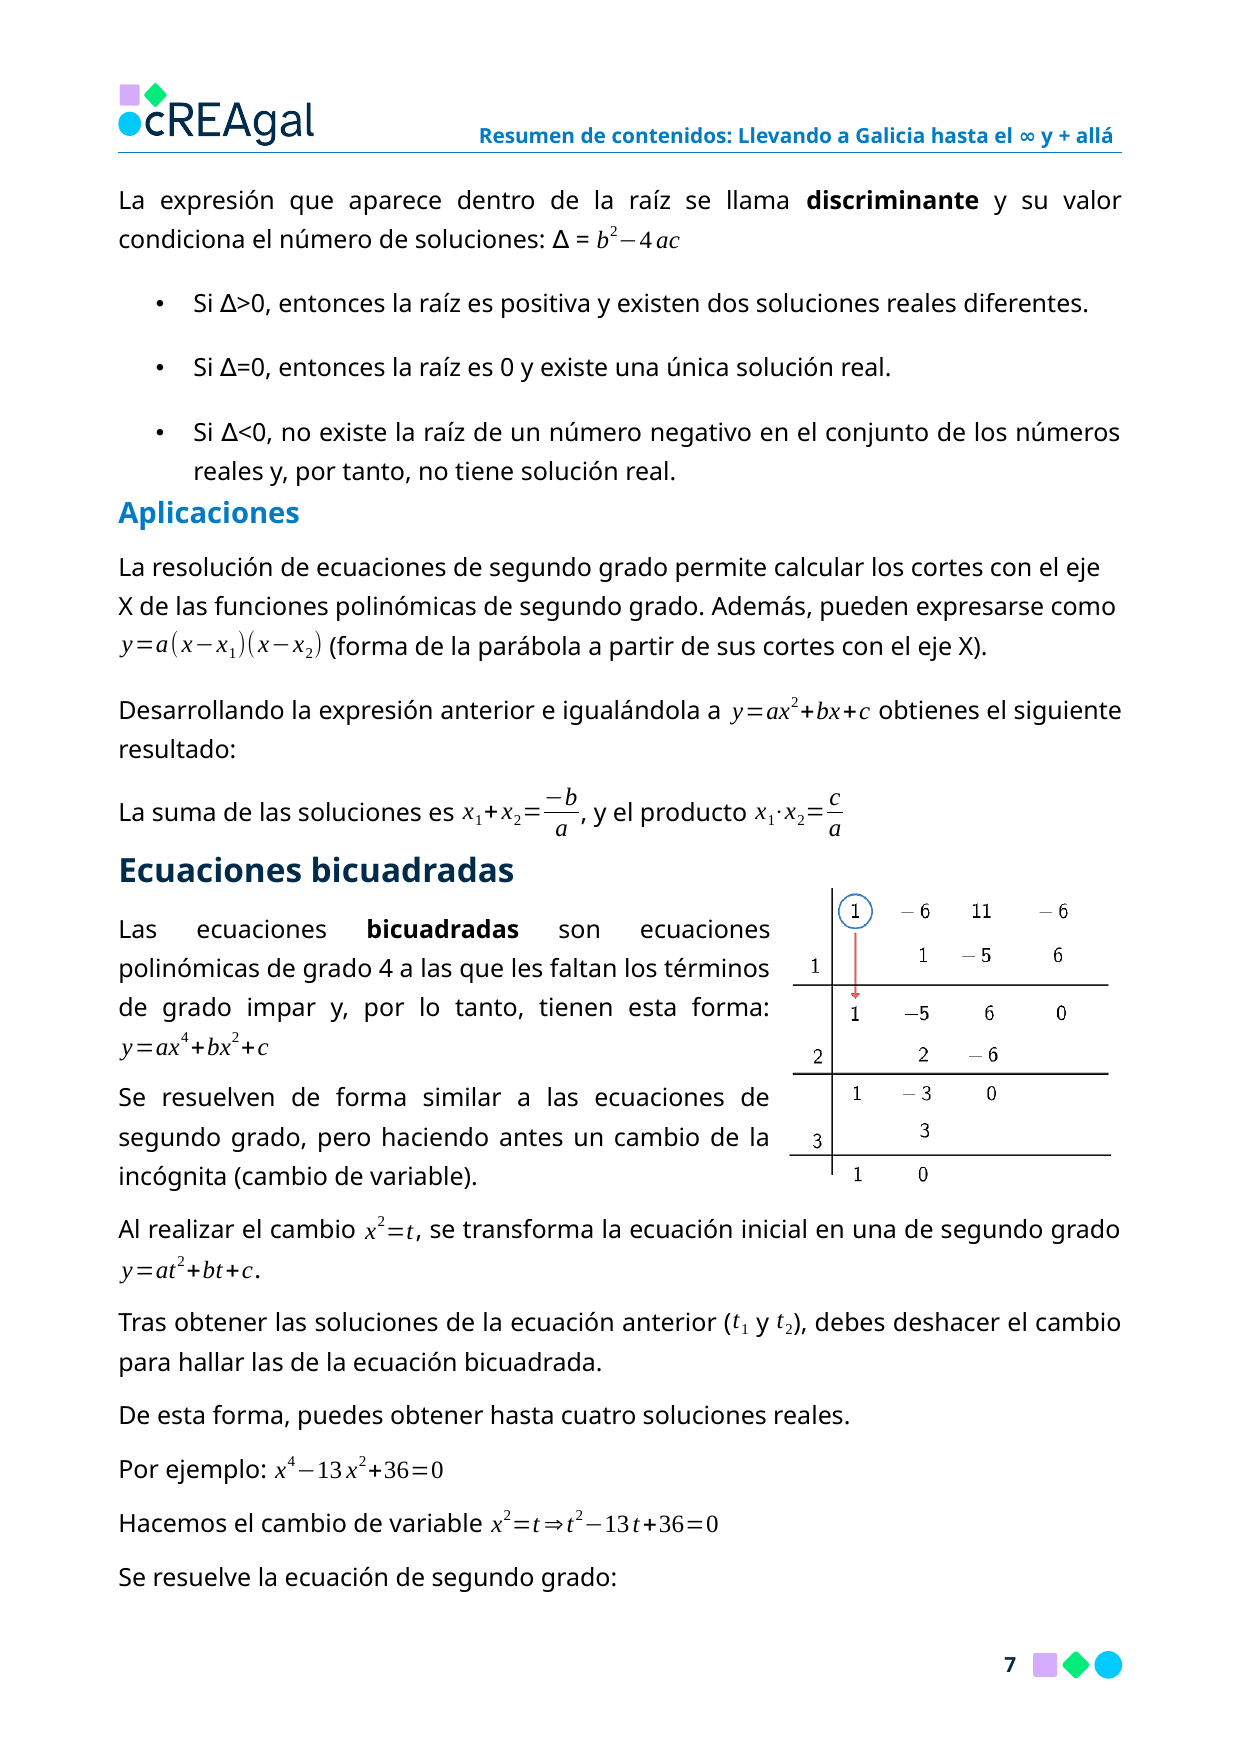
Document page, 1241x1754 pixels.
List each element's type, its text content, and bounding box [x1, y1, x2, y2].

text Tras obtener las soluciones de la ecuación anterior ( y ), debes deshacer el cambio para hallar las de la ecuación bicuadrada. [118, 1305, 1122, 1378]
text Se resuelve la ecuación de segundo grado: [118, 1559, 1122, 1593]
text La resolución de ecuaciones de segundo grado permite calcular los cortes con el eje X de las funciones polinómicas de segundo grado. Además, pueden expresarse como (forma de la parábola a partir de sus cortes con el eje X). [118, 550, 1122, 662]
subtitle Aplicaciones [118, 492, 1122, 532]
list Si ∆=0, entonces la raíz es 0 y existe una única solución real. [156, 350, 1122, 384]
text Desarrollando la expresión anterior e igualándola a obtienes el siguiente resultado: [118, 692, 1122, 766]
text Las ecuaciones bicuadradas son ecuaciones polinómicas de grado 4 a las que les faltan los términos de grado impar y, por lo tanto, tienen esta forma: [118, 911, 770, 1060]
text La suma de las soluciones es , y el producto [118, 782, 1122, 842]
text Al realizar el cambio , se transforma la ecuación inicial en una de segundo grado . [118, 1212, 1122, 1285]
text La expresión que aparece dentro de la raíz se llama discriminante y su valor condiciona el número de soluciones: ∆ = [118, 182, 1122, 256]
picture [118, 83, 314, 146]
text Hacemos el cambio de variable [118, 1505, 1122, 1539]
picture [770, 873, 1120, 1190]
list Si ∆>0, entonces la raíz es positiva y existen dos soluciones reales diferentes. [156, 286, 1122, 320]
list Si ∆<0, no existe la raíz de un número negativo en el conjunto de los números reales y, por tanto, no tiene solución real. [156, 414, 1122, 487]
text De esta forma, puedes obtener hasta cuatro soluciones reales. [118, 1398, 1122, 1432]
text Por ejemplo: [118, 1452, 1122, 1486]
subtitle Ecuaciones bicuadradas [118, 847, 1122, 892]
text Se resuelven de forma similar a las ecuaciones de segundo grado, pero haciendo antes un cambio de la incógnita (cambio de variable). [118, 1080, 1122, 1192]
